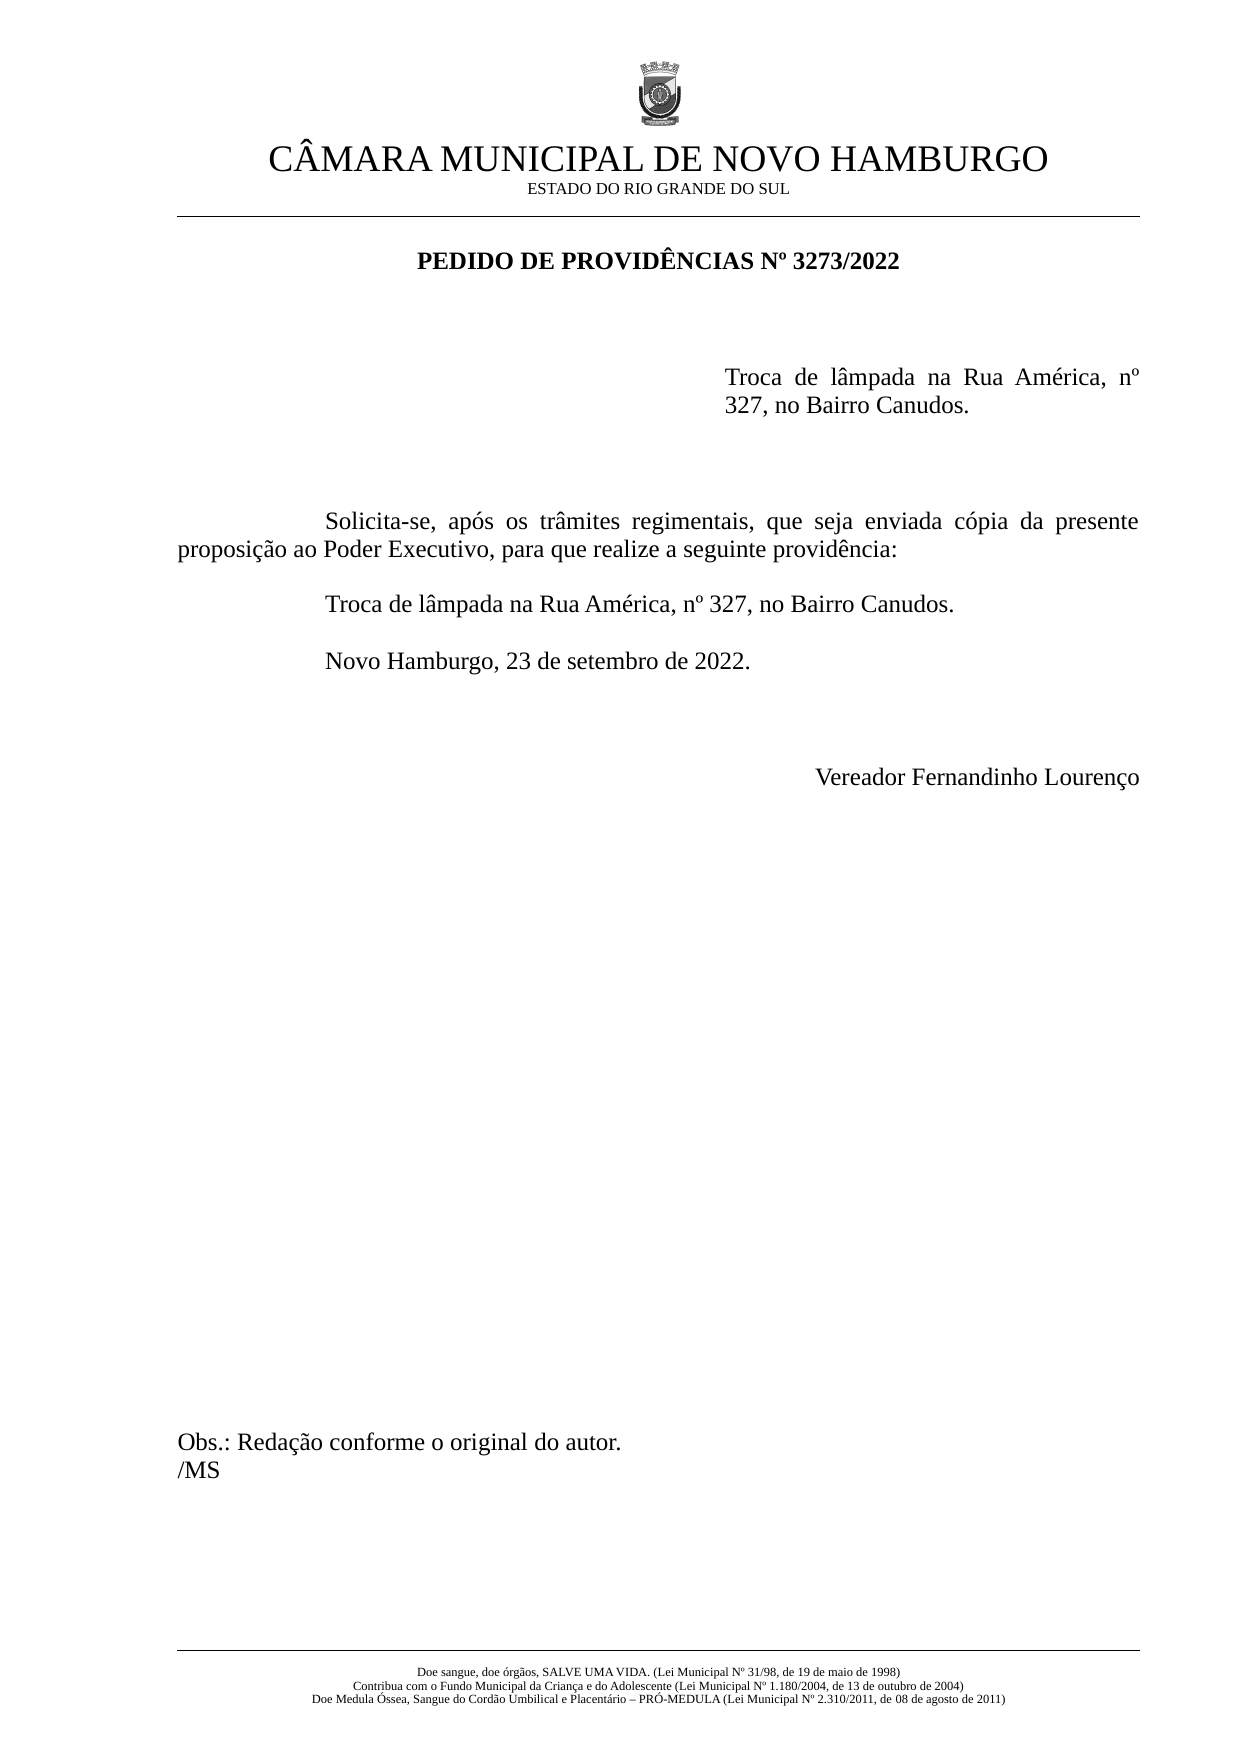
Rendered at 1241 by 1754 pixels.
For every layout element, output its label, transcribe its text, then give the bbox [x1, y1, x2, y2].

text /MS [177, 1456, 1140, 1484]
text Solicita-se, após os trâmites regimentais, que seja enviada cópia da presente proposição ao Poder Executivo, para que realize a seguinte providência: [177, 507, 1140, 562]
list Troca de lâmpada na Rua América, nº 327, no Bairro Canudos. [177, 590, 1140, 618]
text Vereador Fernandinho Lourenço [649, 763, 1140, 791]
text PEDIDO DE PROVIDÊNCIAS Nº 3273/2022 [177, 247, 1140, 274]
text Obs.: Redação conforme o original do autor. [177, 1428, 1140, 1456]
text Novo Hamburgo, 23 de setembro de 2022. [177, 647, 1140, 675]
list Troca de lâmpada na Rua América, nº 327, no Bairro Canudos. [687, 363, 1140, 418]
